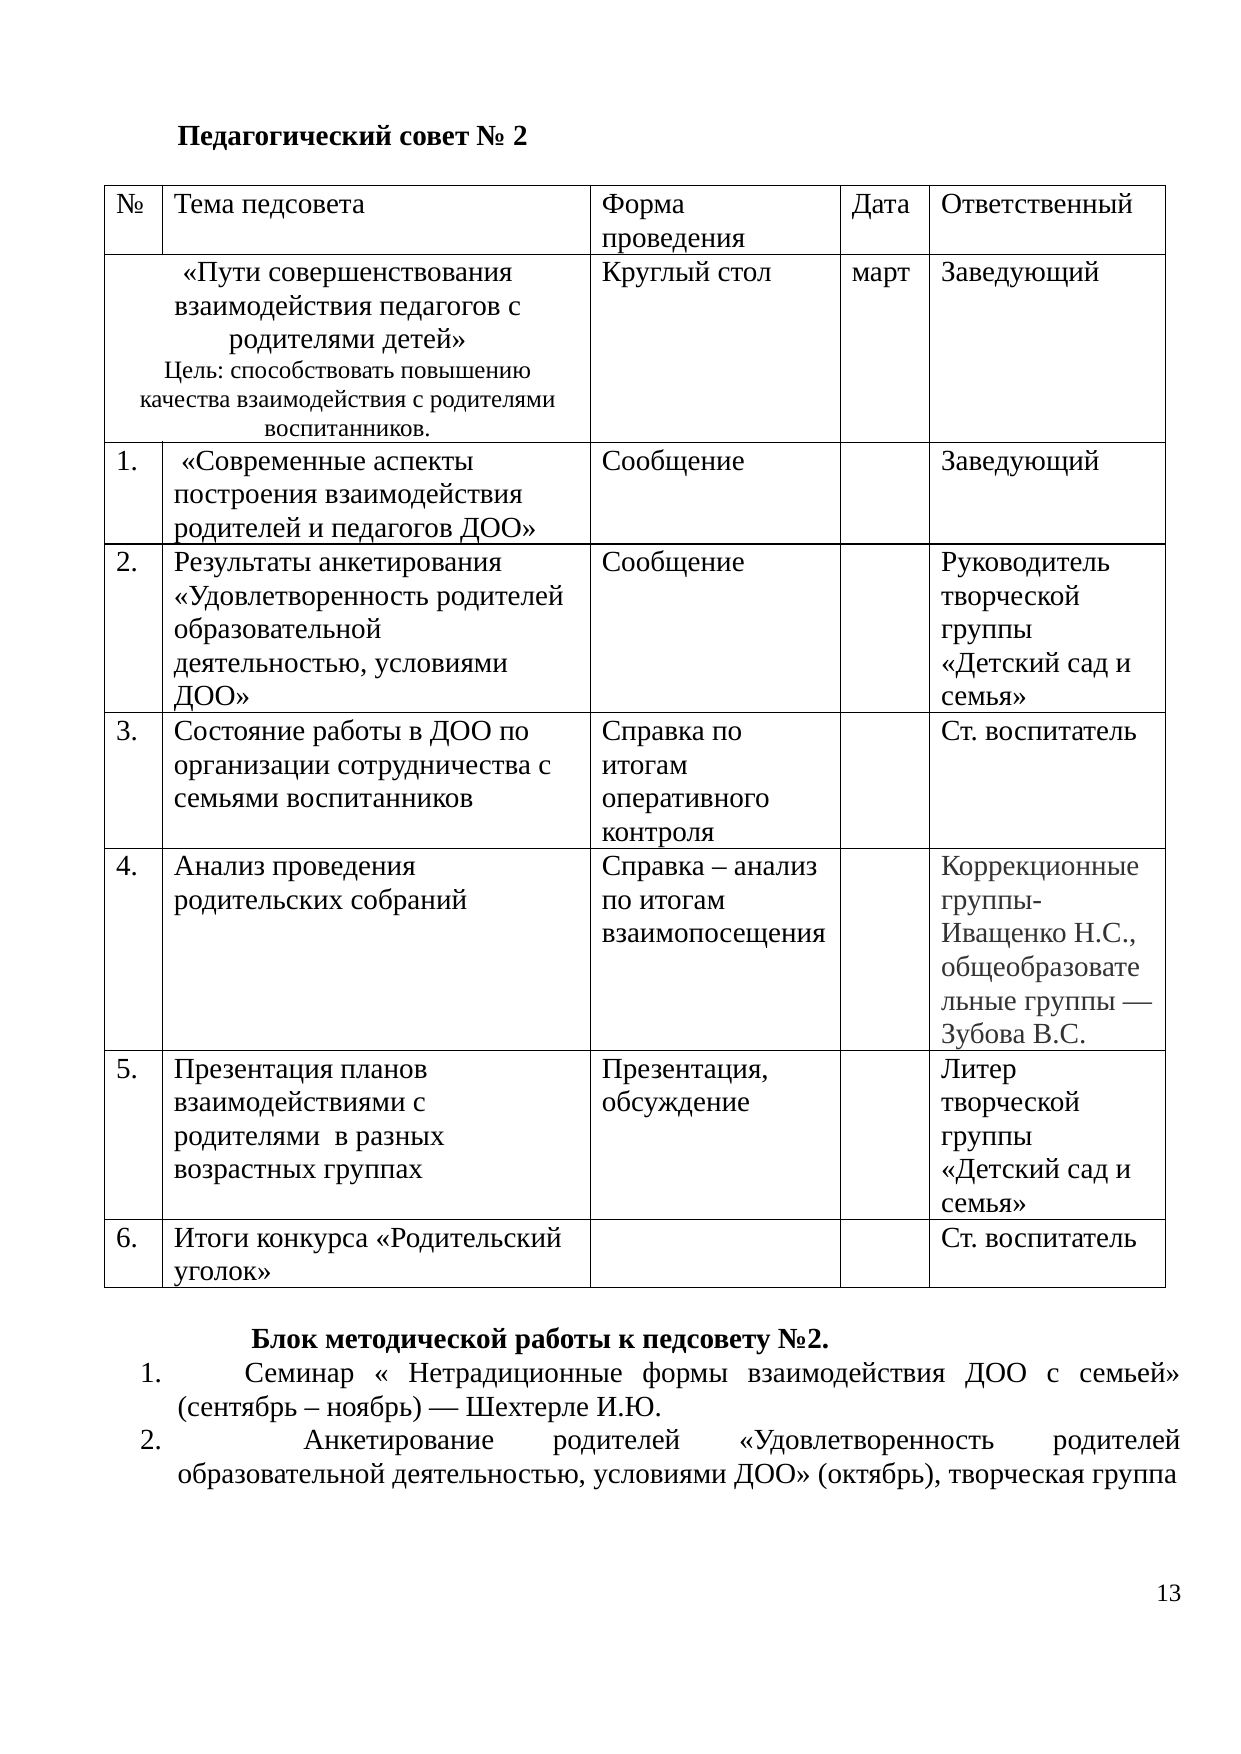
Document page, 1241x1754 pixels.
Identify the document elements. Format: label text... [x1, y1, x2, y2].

table_cell Круглый стол [591, 255, 840, 441]
table_cell [841, 545, 929, 712]
table_header Ответственный [930, 186, 1165, 253]
table_cell Анализ проведения родительских собраний [163, 849, 590, 1050]
table_cell Ст. воспитатель [930, 713, 1165, 847]
table_header № [105, 186, 162, 253]
table_cell Коррекционные группы- Иващенко Н.С., общеобразовательные группы — Зубова В.С. [930, 849, 1165, 1050]
table_cell «Пути совершенствования взаимодействия педагогов с родителями детей» Цель: способствовать повышению качества взаимодействия с родителями воспитанников. [105, 255, 590, 441]
table_cell Состояние работы в ДОО по организации сотрудничества с семьями воспитанников [163, 713, 590, 847]
table_cell [841, 1220, 929, 1287]
table_cell Презентация планов взаимодействиями с родителями в разных возрастных группах [163, 1051, 590, 1219]
table_cell [105, 849, 162, 1050]
table_cell [105, 713, 162, 847]
table_cell [591, 1220, 840, 1287]
table_cell Итоги конкурса «Родительский уголок» [163, 1220, 590, 1287]
table_cell Справка по итогам оперативного контроля [591, 713, 840, 847]
table_cell [105, 1220, 162, 1287]
table_cell Руководитель творческой группы «Детский сад и семья» [930, 545, 1165, 712]
text Педагогический совет № 2 [177, 118, 1181, 152]
table_cell Справка – анализ по итогам взаимопосещения [591, 849, 840, 1050]
table_cell [841, 849, 929, 1050]
list Семинар « Нетрадиционные формы взаимодействия ДОО с семьей» (сентябрь – ноябрь) — Шехтерле И.Ю. [140, 1355, 1181, 1422]
table_cell [105, 443, 162, 543]
text Блок методической работы к педсовету №2. [177, 1322, 1181, 1355]
list Анкетирование родителей «Удовлетворенность родителей образовательной деятельностью, условиями ДОО» (октябрь), творческая группа [140, 1422, 1181, 1489]
table_cell Заведующий [930, 443, 1165, 543]
table_header Форма проведения [591, 186, 840, 253]
table_cell «Современные аспекты построения взаимодействия родителей и педагогов ДОО» [163, 443, 590, 543]
table_cell Результаты анкетирования «Удовлетворенность родителей образовательной деятельностью, условиями ДОО» [163, 545, 590, 712]
table_header Тема педсовета [163, 186, 590, 253]
table_cell Презентация, обсуждение [591, 1051, 840, 1219]
table_cell [841, 1051, 929, 1219]
table_cell [841, 443, 929, 543]
table_header Дата [841, 186, 929, 253]
table_cell Литер творческой группы «Детский сад и семья» [930, 1051, 1165, 1219]
table_cell март [841, 255, 929, 441]
table_cell Сообщение [591, 545, 840, 712]
table_cell [105, 1051, 162, 1219]
table_cell Заведующий [930, 255, 1165, 441]
table_cell Сообщение [591, 443, 840, 543]
table_cell Ст. воспитатель [930, 1220, 1165, 1287]
table_cell [105, 545, 162, 712]
table_cell [841, 713, 929, 847]
